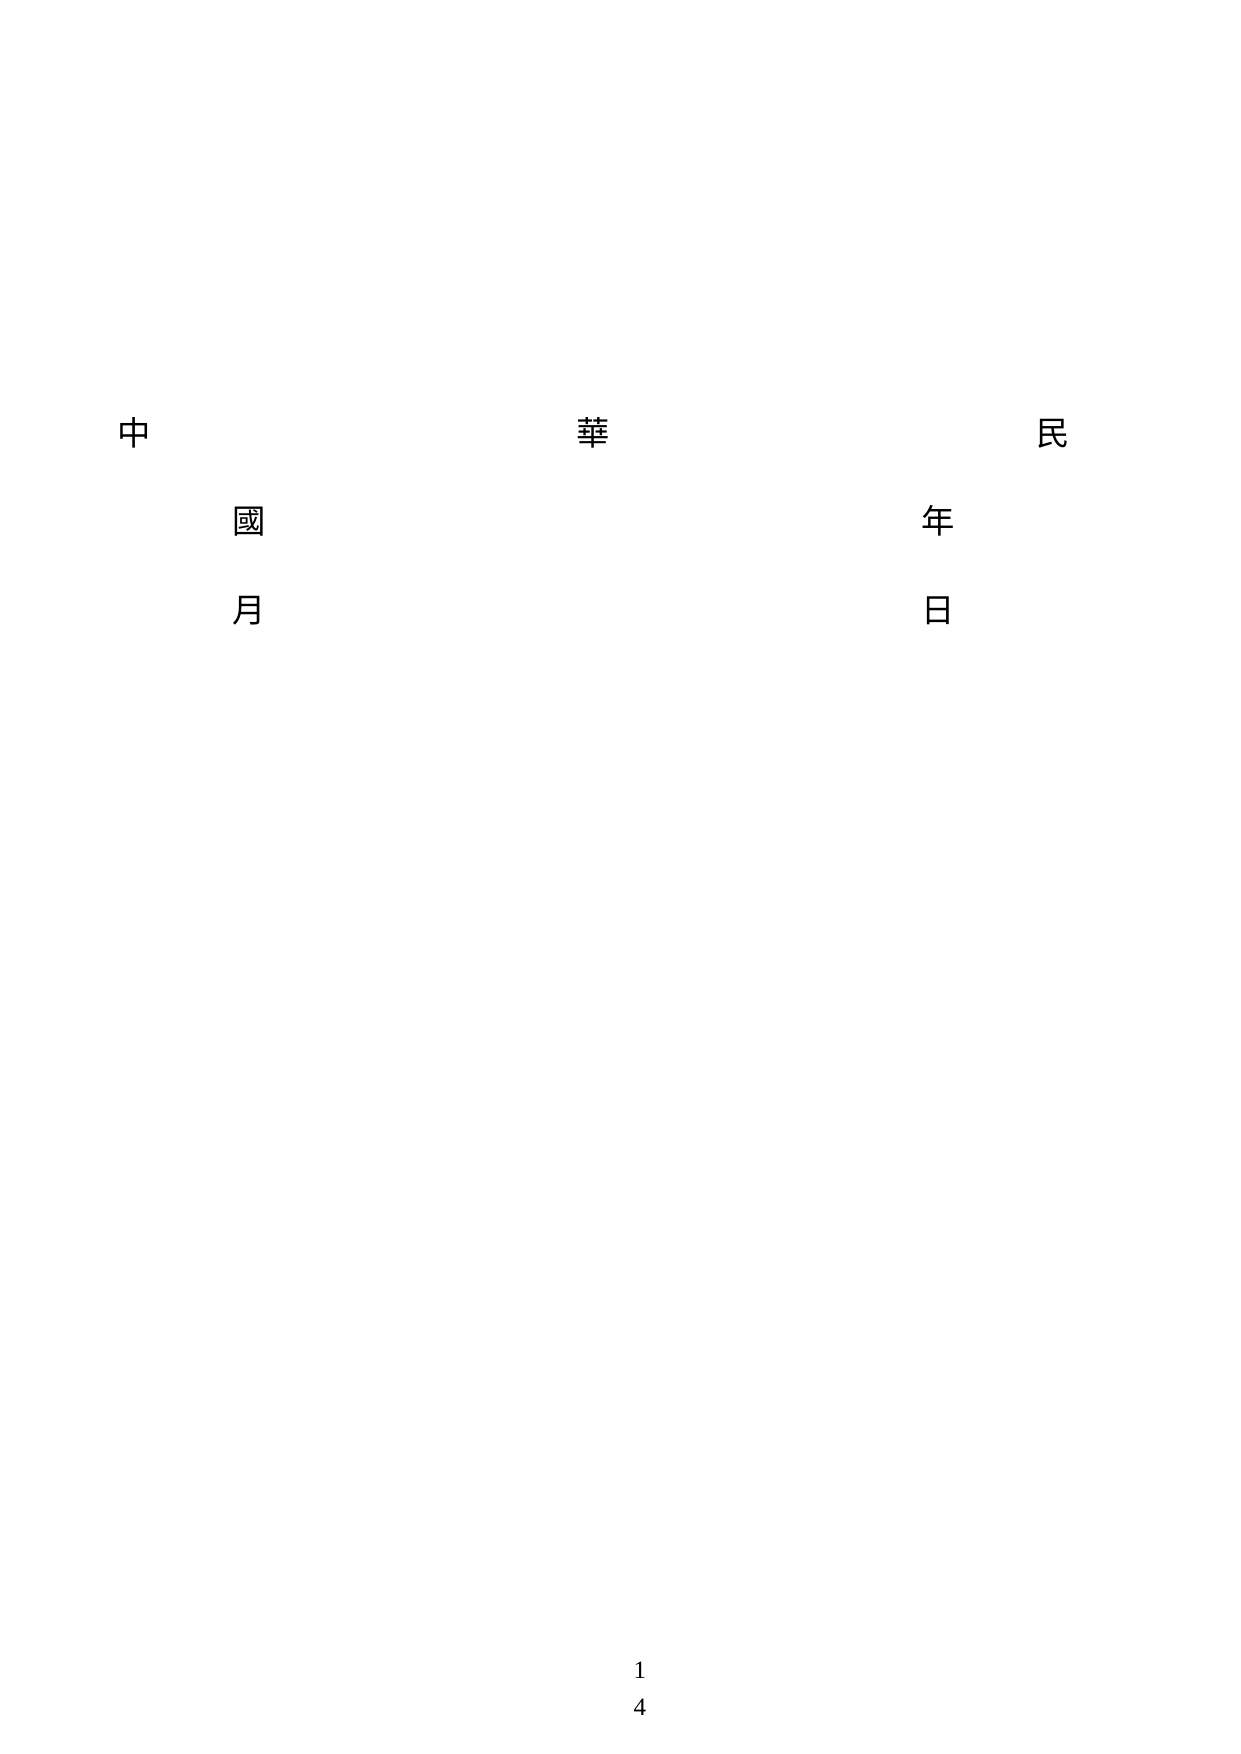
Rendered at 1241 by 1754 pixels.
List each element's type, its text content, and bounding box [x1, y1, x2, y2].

text 中 華 民 國 年 月 日 [117, 386, 1152, 652]
